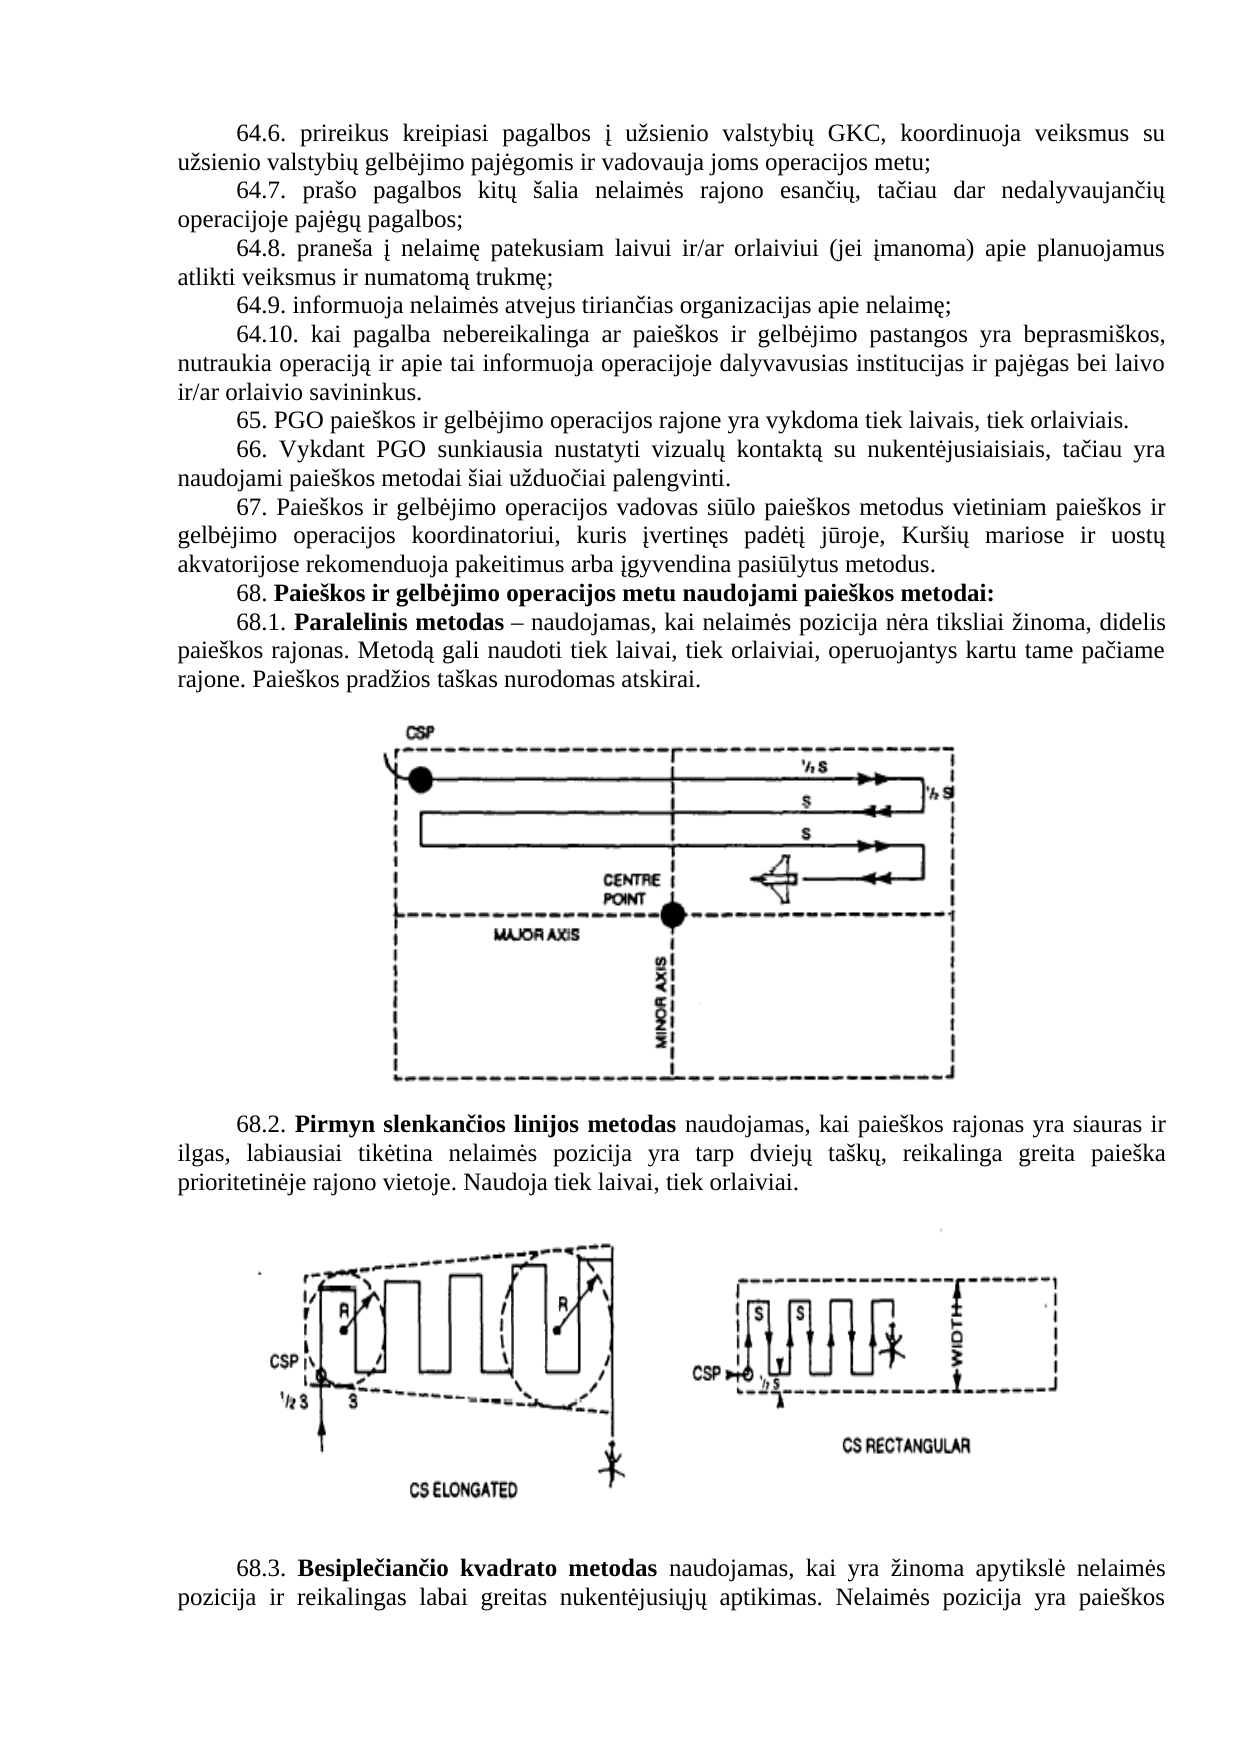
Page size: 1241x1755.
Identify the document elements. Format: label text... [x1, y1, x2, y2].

text 68.2. Pirmyn slenkančios linijos metodas naudojamas, kai paieškos rajonas yra siauras ir ilgas, labiausiai tikėtina nelaimės pozicija yra tarp dviejų taškų, reikalinga greita paieška prioritetinėje rajono vietoje. Naudoja tiek laivai, tiek orlaiviai. [177, 1109, 1166, 1196]
text 68. Paieškos ir gelbėjimo operacijos metu naudojami paieškos metodai: [177, 578, 1166, 607]
text 65. PGO paieškos ir gelbėjimo operacijos rajone yra vykdoma tiek laivais, tiek orlaiviais. [177, 406, 1166, 434]
text 64.8. praneša į nelaimę patekusiam laivui ir/ar orlaiviui (jei įmanoma) apie planuojamus atlikti veiksmus ir numatomą trukmę; [177, 233, 1166, 291]
text 64.6. prireikus kreipiasi pagalbos į užsienio valstybių GKC, koordinuoja veiksmus su užsienio valstybių gelbėjimo pajėgomis ir vadovauja joms operacijos metu; [177, 118, 1166, 176]
text 67. Paieškos ir gelbėjimo operacijos vadovas siūlo paieškos metodus vietiniam paieškos ir gelbėjimo operacijos koordinatoriui, kuris įvertinęs padėtį jūroje, Kuršių mariose ir uostų akvatorijose rekomenduoja pakeitimus arba įgyvendina pasiūlytus metodus. [177, 492, 1166, 578]
text 68.3. Besiplečiančio kvadrato metodas naudojamas, kai yra žinoma apytikslė nelaimės pozicija ir reikalingas labai greitas nukentėjusiųjų aptikimas. Nelaimės pozicija yra paieškos [177, 1553, 1166, 1611]
text 68.1. Paralelinis metodas – naudojamas, kai nelaimės pozicija nėra tiksliai žinoma, didelis paieškos rajonas. Metodą gali naudoti tiek laivai, tiek orlaiviai, operuojantys kartu tame pačiame rajone. Paieškos pradžios taškas nurodomas atskirai. [177, 607, 1166, 693]
text 64.9. informuoja nelaimės atvejus tiriančias organizacijas apie nelaimę; [177, 291, 1166, 319]
text 64.10. kai pagalba nebereikalinga ar paieškos ir gelbėjimo pastangos yra beprasmiškos, nutraukia operaciją ir apie tai informuoja operacijoje dalyvavusias institucijas ir pajėgas bei laivo ir/ar orlaivio savininkus. [177, 319, 1166, 406]
text 64.7. prašo pagalbos kitų šalia nelaimės rajono esančių, tačiau dar nedalyvaujančių operacijoje pajėgų pagalbos; [177, 176, 1166, 233]
text 66. Vykdant PGO sunkiausia nustatyti vizualų kontaktą su nukentėjusiaisiais, tačiau yra naudojami paieškos metodai šiai užduočiai palengvinti. [177, 434, 1166, 492]
